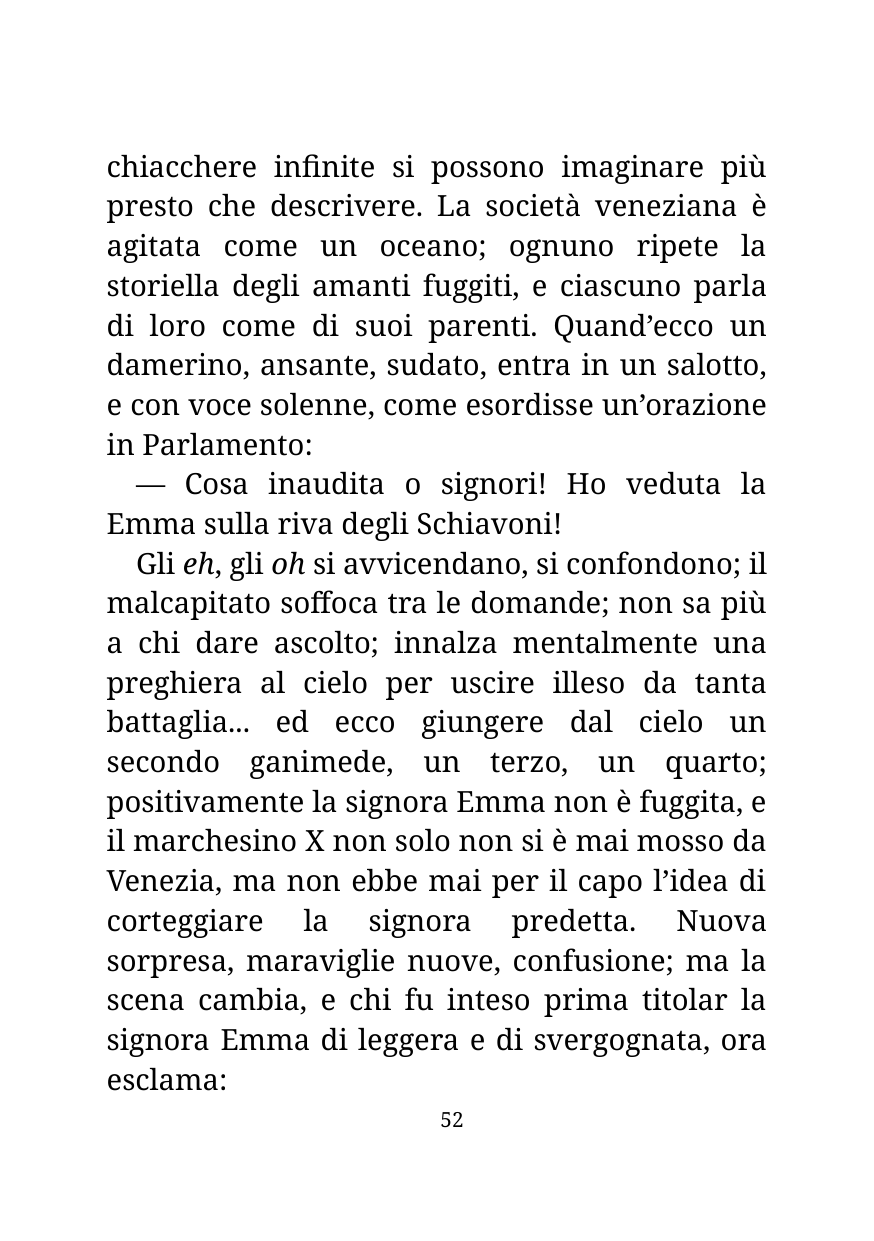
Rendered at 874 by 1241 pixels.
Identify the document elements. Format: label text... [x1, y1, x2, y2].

text chiacchere infinite si possono imaginare più presto che descrivere. La società veneziana è agitata come un oceano; ognuno ripete la storiella degli amanti fuggiti, e ciascuno parla di loro come di suoi parenti. Quand’ecco un damerino, ansante, sudato, entra in un salotto, e con voce solenne, come esordisse un’orazione in Parlamento: [106, 146, 768, 463]
text Gli eh, gli oh si avvicendano, si confondono; il malcapitato soffoca tra le domande; non sa più a chi dare ascolto; innalza mentalmente una preghiera al cielo per uscire illeso da tanta battaglia... ed ecco giungere dal cielo un secondo ganimede, un terzo, un quarto; positivamente la signora Emma non è fuggita, e il marchesino X non solo non si è mai mosso da Venezia, ma non ebbe mai per il capo l’idea di corteggiare la signora predetta. Nuova sorpresa, maraviglie nuove, confusione; ma la scena cambia, e chi fu inteso prima titolar la signora Emma di leggera e di svergognata, ora esclama: [106, 543, 768, 1098]
text — Cosa inaudita o signori! Ho veduta la Emma sulla riva degli Schiavoni! [106, 463, 768, 543]
